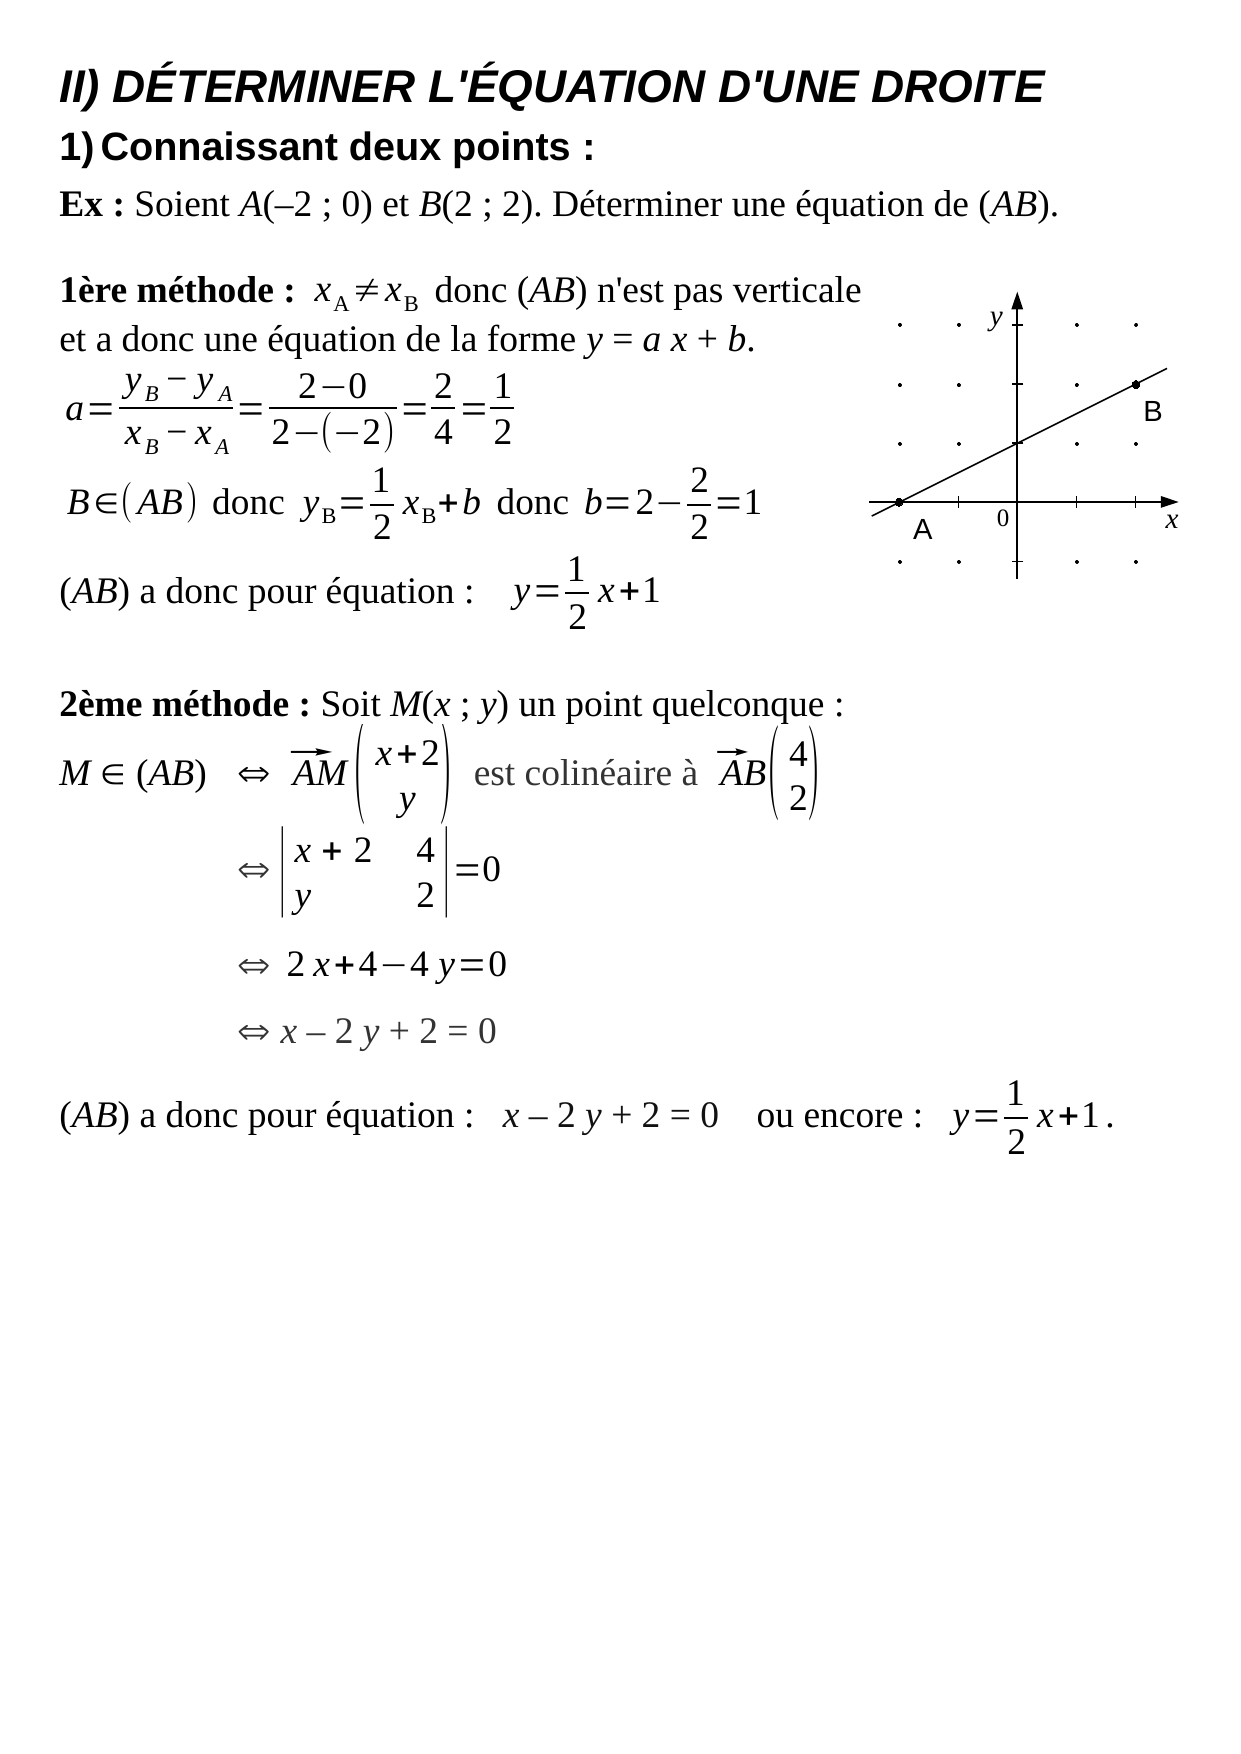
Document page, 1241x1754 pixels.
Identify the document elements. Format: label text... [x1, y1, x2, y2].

text ⇔ x – 2 y + 2 = 0 [59, 1008, 1181, 1051]
text (AB) a donc pour équation : x – 2 y + 2 = 0 ou encore : . [59, 1073, 1181, 1163]
text 1ère méthode : donc (AB) n'est pas verticale et a donc une équation de la forme y = a x + b. [59, 267, 1181, 359]
list Déterminer l'équation d'une droite [59, 59, 1181, 112]
list Connaissant deux points : [59, 123, 1181, 169]
text 2ème méthode : Soit M(x ; y) un point quelconque : [59, 681, 1181, 724]
text ⇔ [59, 942, 1181, 987]
text (AB) a donc pour équation : [59, 548, 1181, 638]
text Ex : Soient A(–2 ; 0) et B(2 ; 2). Déterminer une équation de (AB). [59, 181, 1181, 224]
text M ∈ (AB) ⇔ est colinéaire à [59, 724, 1181, 825]
text ⇔ [59, 825, 1181, 921]
